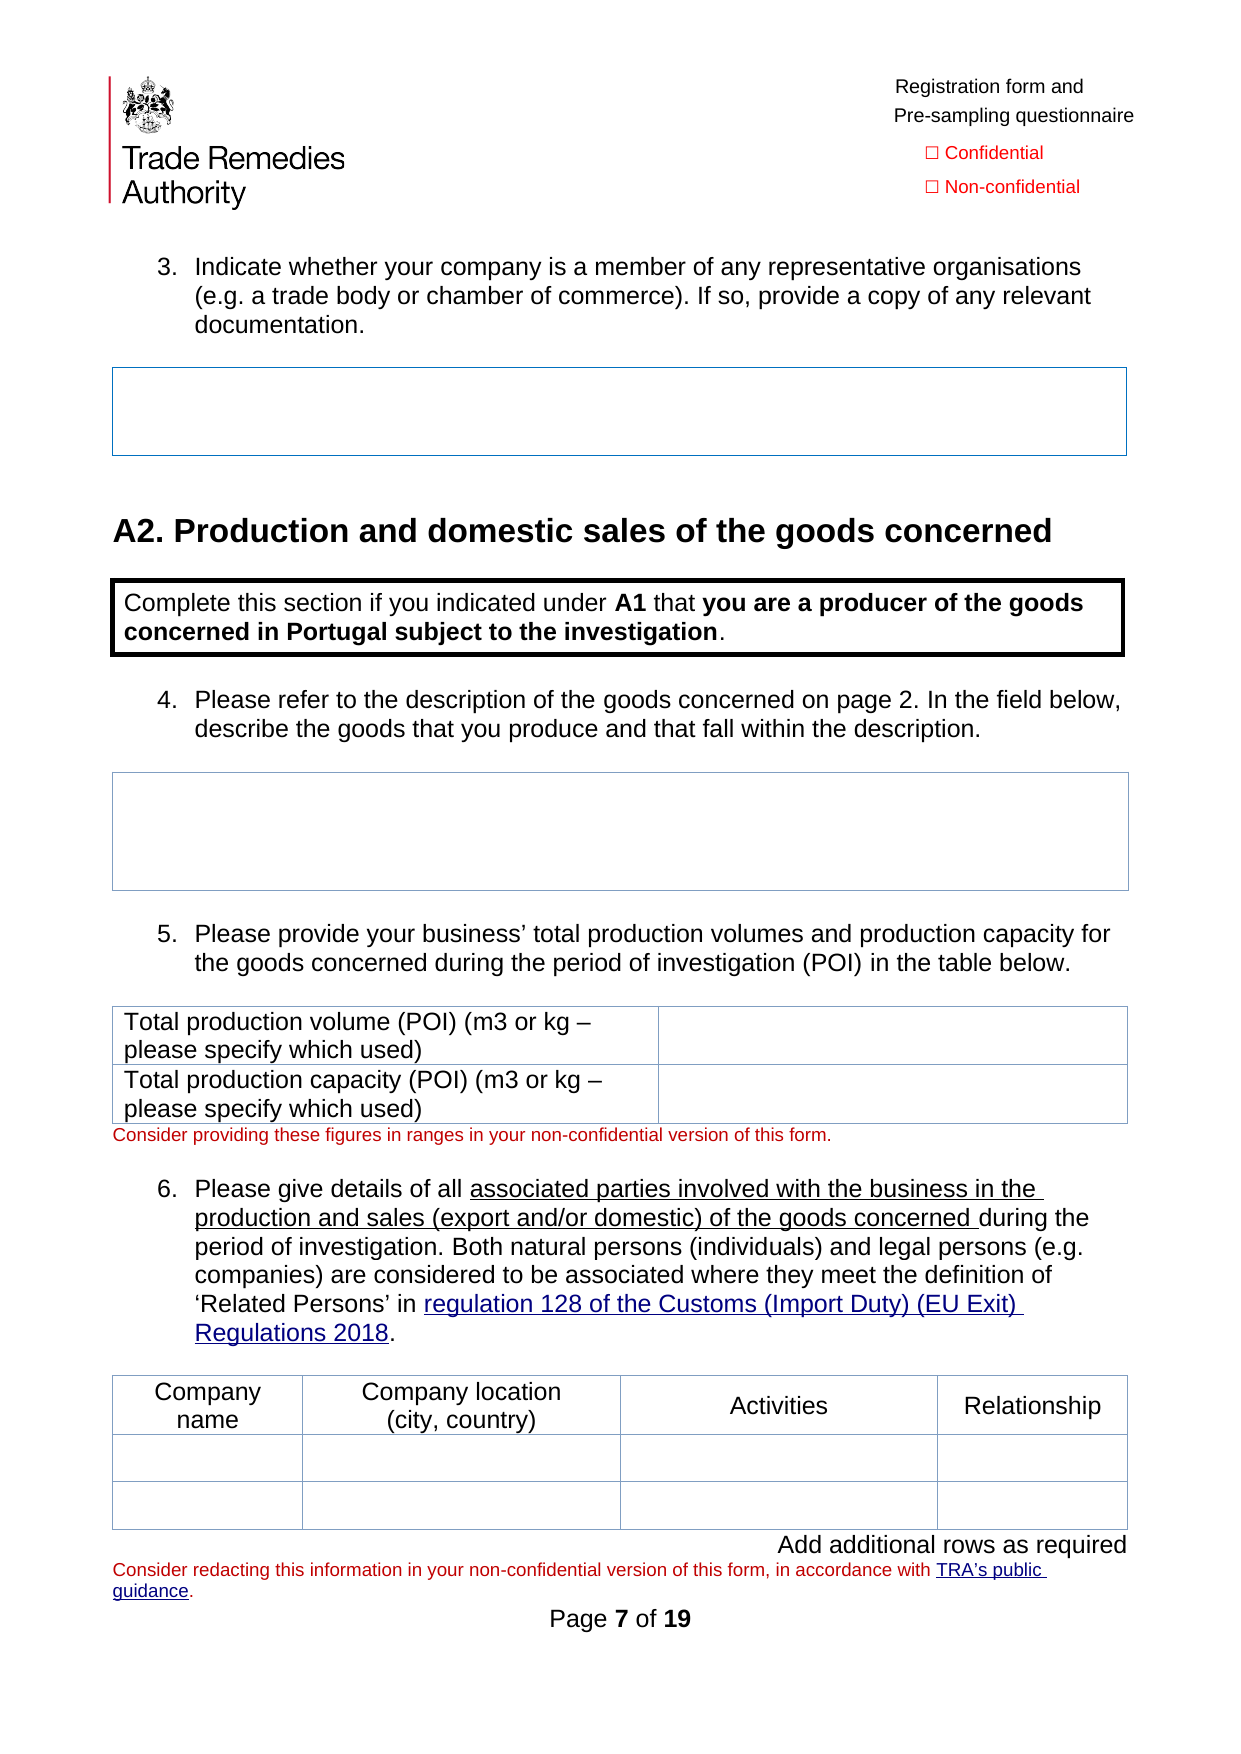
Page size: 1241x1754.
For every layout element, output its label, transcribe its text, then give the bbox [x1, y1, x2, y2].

table_header [659, 1007, 1127, 1064]
table_header Relationship [938, 1376, 1127, 1434]
table_cell [303, 1482, 620, 1528]
table_header [113, 773, 1128, 890]
text Consider redacting this information in your non-confidential version of this form, in accordance with TRA’s public guidance. [112, 1558, 1128, 1601]
list Please provide your business’ total production volumes and production capacity for the goods concerned during the period of investigation (POI) in the table below. [157, 919, 1128, 977]
text Consider providing these figures in ranges in your non-confidential version of this form. [112, 1124, 1128, 1145]
text Add additional rows as required [112, 1530, 1128, 1558]
table_cell [659, 1065, 1127, 1123]
list Please give details of all associated parties involved with the business in the production and sales (export and/or domestic) of the goods concerned during the period of investigation. Both natural persons (individuals) and legal persons (e.g. companies) are considered to be associated where they meet the definition of ‘Related Persons’ in regulation 128 of the Customs (Import Duty) (EU Exit) Regulations 2018. [157, 1174, 1128, 1347]
table_header Total production volume (POI) (m3 or kg – please specify which used) [113, 1007, 658, 1064]
table_header Activities [621, 1376, 937, 1434]
table_cell [621, 1482, 937, 1528]
table_cell [938, 1435, 1127, 1481]
table_cell Total production capacity (POI) (m3 or kg – please specify which used) [113, 1065, 658, 1123]
table_cell [303, 1435, 620, 1481]
table_cell [938, 1482, 1127, 1528]
table_cell [113, 1435, 302, 1481]
table_header Complete this section if you indicated under A1 that you are a producer of the goods concerned in Portugal subject to the investigation. [115, 583, 1121, 652]
table_header Company location (city, country) [303, 1376, 620, 1434]
list Please refer to the description of the goods concerned on page 2. In the field below, describe the goods that you produce and that fall within the description. [157, 685, 1128, 743]
subtitle A2. Production and domestic sales of the goods concerned [112, 511, 1128, 549]
table_cell [113, 1482, 302, 1528]
table_cell [621, 1435, 937, 1481]
table_header Company name [113, 1376, 302, 1434]
table_header [113, 368, 1126, 454]
list Indicate whether your company is a member of any representative organisations (e.g. a trade body or chamber of commerce). If so, provide a copy of any relevant documentation. [157, 252, 1128, 338]
